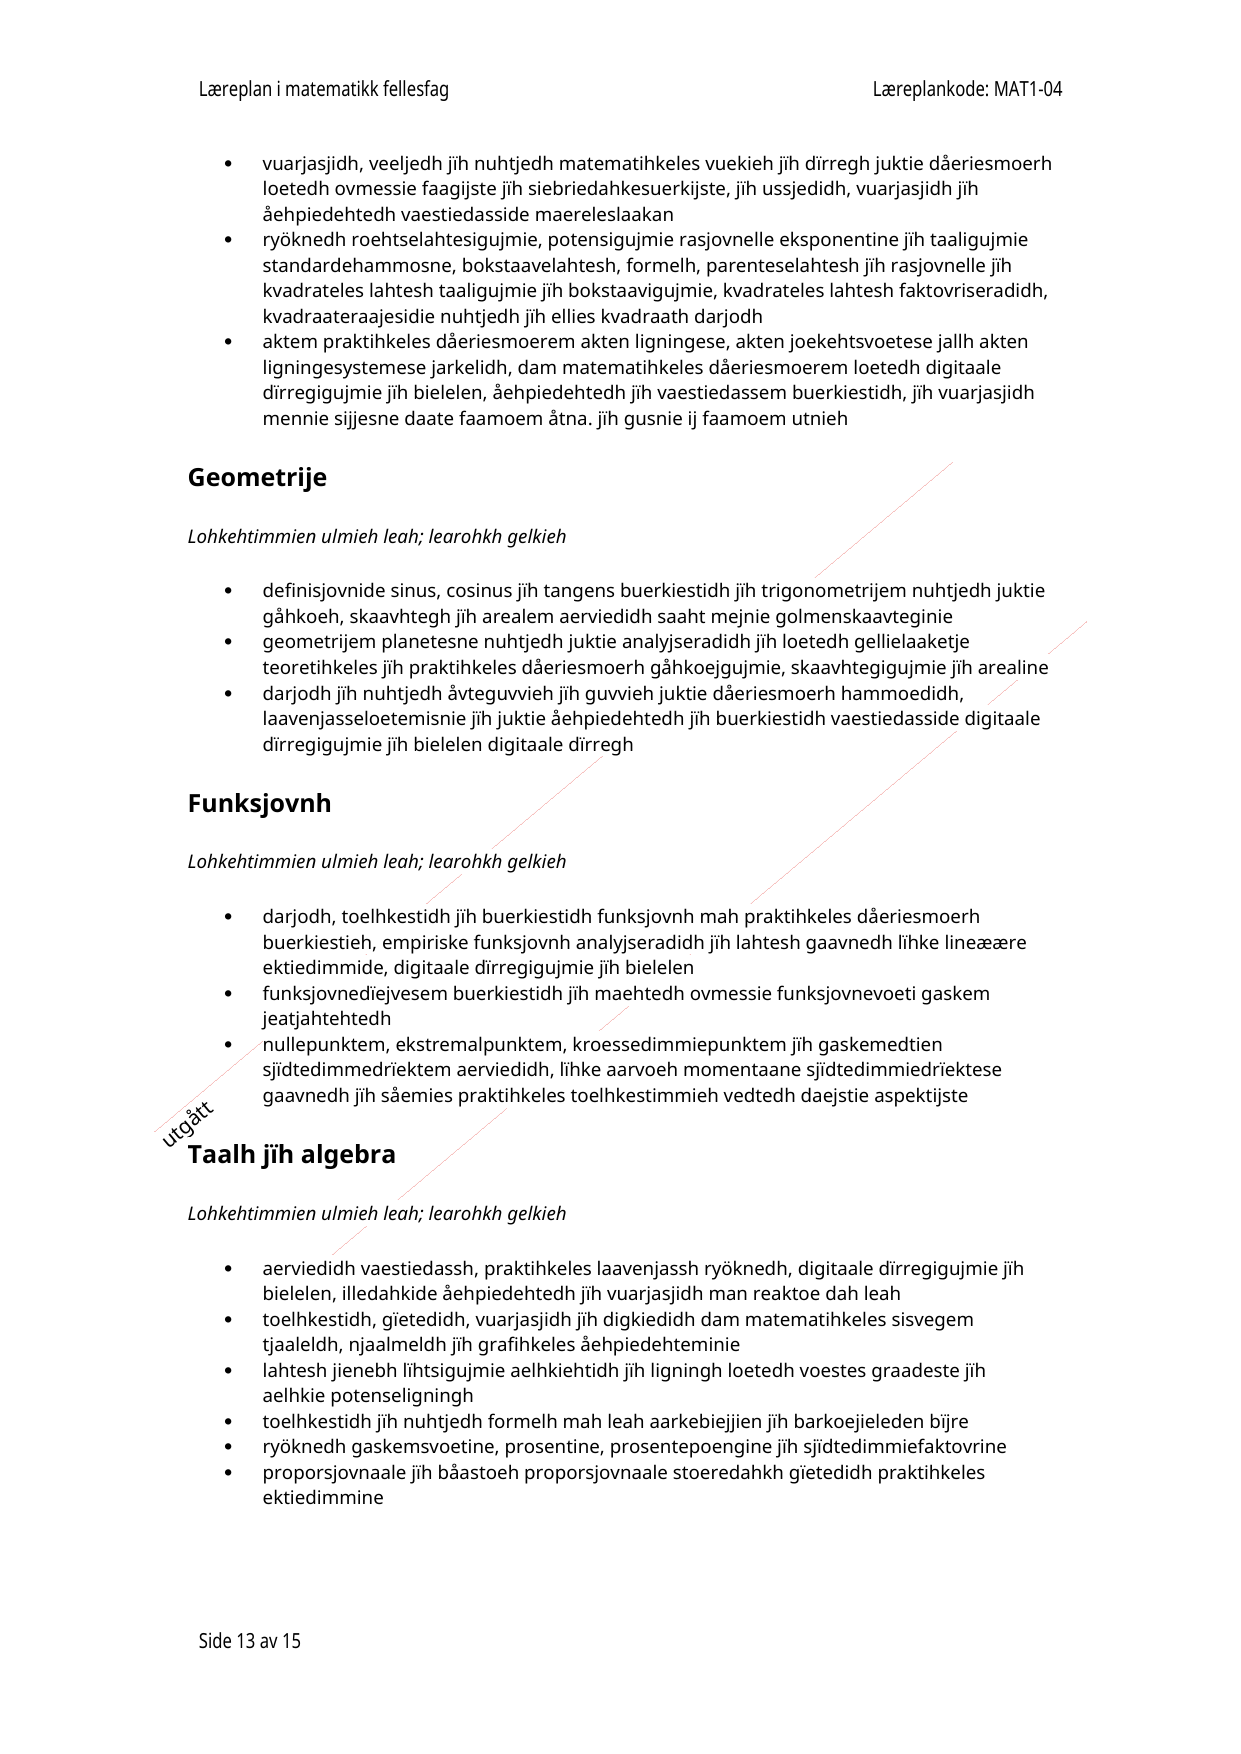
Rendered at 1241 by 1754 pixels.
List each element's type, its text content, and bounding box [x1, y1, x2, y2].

text Lohkehtimmien ulmieh leah; learohkh gelkieh [574, 523, 878, 549]
text Lohkehtimmien ulmieh leah; learohkh gelkieh [574, 1200, 1053, 1226]
list funksjovnedïejvesem buerkiestidh jïh maehtedh ovmessie funksjovnevoeti gaskem jeatjahtehtedh [225, 980, 263, 1031]
list proporsjovnaale jïh båastoeh proporsjovnaale stoeredahkh gïetedidh praktihkeles ektiedimmine [225, 1459, 1053, 1510]
list darjodh jïh nuhtjedh åvteguvvieh jïh guvvieh juktie dåeriesmoerh hammoedidh, laavenjasseloetemisnie jïh juktie åehpiedehtedh jïh buerkiestidh vaestiedasside digitaale dïrregigujmie jïh bielelen digitaale dïrregh [928, 680, 1053, 756]
subtitle Taalh jïh algebra [397, 1137, 471, 1171]
text Lohkehtimmien ulmieh leah; learohkh gelkieh [788, 849, 1053, 874]
subtitle Taalh jïh algebra [434, 1137, 1053, 1171]
list ryöknedh roehtselahtesigujmie, potensigujmie rasjovnelle eksponentine jïh taaligujmie standardehammosne, bokstaavelahtesh, formelh, parenteselahtesh jïh rasjovnelle jïh kvadrateles lahtesh taaligujmie jïh bokstaavigujmie, kvadrateles lahtesh faktovriseradidh, kvadraateraajesidie nuhtjedh jïh ellies kvadraath darjodh [763, 227, 1053, 329]
subtitle Geometrije [327, 460, 1053, 494]
list lahtesh jienebh lïhtsigujmie aelhkiehtidh jïh ligningh loetedh voestes graadeste jïh aelhkie potenseligningh [225, 1357, 1053, 1408]
list nullepunktem, ekstremalpunktem, kroessedimmiepunktem jïh gaskemedtien sjïdtedimmedrïektem aerviedidh, lïhke aarvoeh momentaane sjïdtedimmiedrïektese gaavnedh jïh såemies praktihkeles toelhkestimmieh vedtedh daejstie aspektijste [948, 1031, 1053, 1108]
list funksjovnedïejvesem buerkiestidh jïh maehtedh ovmessie funksjovnevoeti gaskem jeatjahtehtedh [392, 1006, 627, 1031]
list funksjovnedïejvesem buerkiestidh jïh maehtedh ovmessie funksjovnevoeti gaskem jeatjahtehtedh [600, 980, 1053, 1031]
list definisjovnide sinus, cosinus jïh tangens buerkiestidh jïh trigonometrijem nuhtjedh juktie gåhkoeh, skaavhtegh jïh arealem aerviedidh saaht mejnie golmenskaavteginie [958, 578, 1053, 629]
subtitle Funksjovnh [332, 786, 565, 820]
list darjodh jïh nuhtjedh åvteguvvieh jïh guvvieh juktie dåeriesmoerh hammoedidh, laavenjasseloetemisnie jïh juktie åehpiedehtedh jïh buerkiestidh vaestiedasside digitaale dïrregigujmie jïh bielelen digitaale dïrregh [639, 731, 955, 756]
list aerviedidh vaestiedassh, praktihkeles laavenjassh ryöknedh, digitaale dïrregigujmie jïh bielelen, illedahkide åehpiedehtedh jïh vuarjasjidh man reaktoe dah leah [901, 1255, 1053, 1306]
subtitle Funksjovnh [528, 786, 889, 820]
list darjodh, toelhkestidh jïh buerkiestidh funksjovnh mah praktihkeles dåeriesmoerh buerkiestieh, empiriske funksjovnh analyjseradidh jïh lahtesh gaavnedh lïhke lineæære ektiedimmide, digitaale dïrregigujmie jïh bielelen [225, 903, 425, 980]
list ryöknedh gaskemsvoetine, prosentine, prosentepoengine jïh sjïdtedimmiefaktovrine [225, 1433, 1053, 1459]
text Lohkehtimmien ulmieh leah; learohkh gelkieh [851, 523, 1053, 549]
subtitle Funksjovnh [852, 786, 1053, 820]
list darjodh, toelhkestidh jïh buerkiestidh funksjovnh mah praktihkeles dåeriesmoerh buerkiestieh, empiriske funksjovnh analyjseradidh jïh lahtesh gaavnedh lïhke lineæære ektiedimmide, digitaale dïrregigujmie jïh bielelen [691, 903, 1053, 980]
list vuarjasjidh, veeljedh jïh nuhtjedh matematihkeles vuekieh jïh dïrregh juktie dåeriesmoerh loetedh ovmessie faagijste jïh siebriedahkesuerkijste, jïh ussjedidh, vuarjasjidh jïh åehpiedehtedh vaestiedasside maereleslaakan [674, 176, 1053, 227]
text Lohkehtimmien ulmieh leah; learohkh gelkieh [574, 849, 814, 874]
list aktem praktihkeles dåeriesmoerem akten ligningese, akten joekehtsvoetese jallh akten ligningesystemese jarkelidh, dam matematihkeles dåeriesmoerem loetedh digitaale dïrregigujmie jïh bielelen, åehpiedehtedh jïh vaestiedassem buerkiestidh, jïh vuarjasjidh mennie sijjesne daate faamoem åtna. jïh gusnie ij faamoem utnieh [848, 329, 1053, 431]
list toelhkestidh jïh nuhtjedh formelh mah leah aarkebiejjien jïh barkoejieleden bïjre [969, 1408, 1053, 1433]
list toelhkestidh, gïetedidh, vuarjasjidh jïh digkiedidh dam matematihkeles sisvegem tjaaleldh, njaalmeldh jïh grafihkeles åehpiedehteminie [740, 1306, 1053, 1357]
